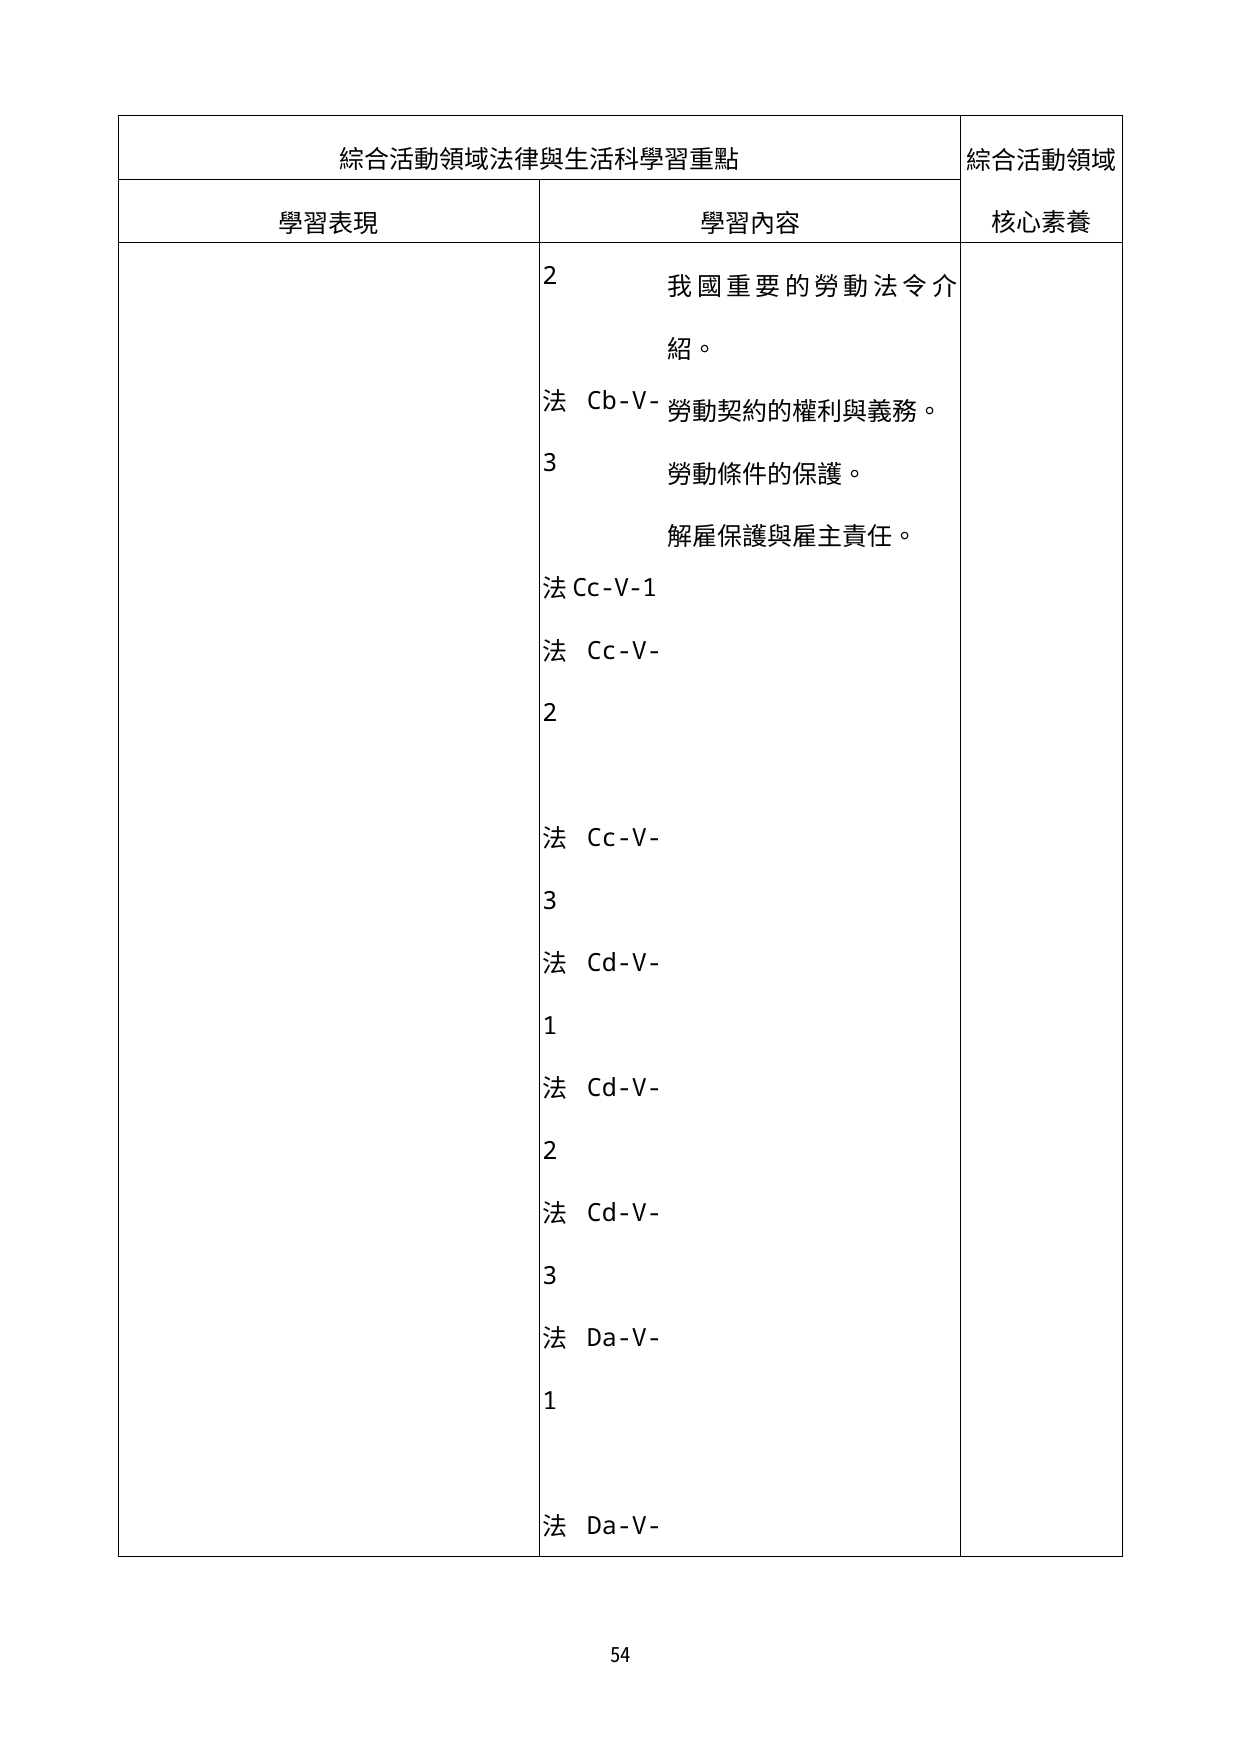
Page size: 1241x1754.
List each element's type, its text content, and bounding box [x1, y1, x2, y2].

table_cell [251, 243, 539, 1556]
table_cell [961, 243, 1122, 1556]
table_cell 學習表現 [119, 180, 539, 242]
table_cell [119, 243, 251, 1556]
table_header 綜合活動領域 核心素養 [961, 116, 1122, 242]
table_cell 學習內容 [540, 180, 960, 242]
table_header 綜合活動領域法律與生活科學習重點 [119, 116, 960, 179]
table_cell 2 法Cb-V-3 法Cc-V-1 法Cc-V-2 法Cc-V-3 法Cd-V-1 法Cd-V-2 法Cd-V-3 法Da-V-1 法Da-V- [540, 243, 664, 1556]
table_cell 我國重要的勞動法令介紹。 勞動契約的權利與義務。 勞動條件的保護。 解雇保護與雇主責任。 [665, 243, 960, 1556]
